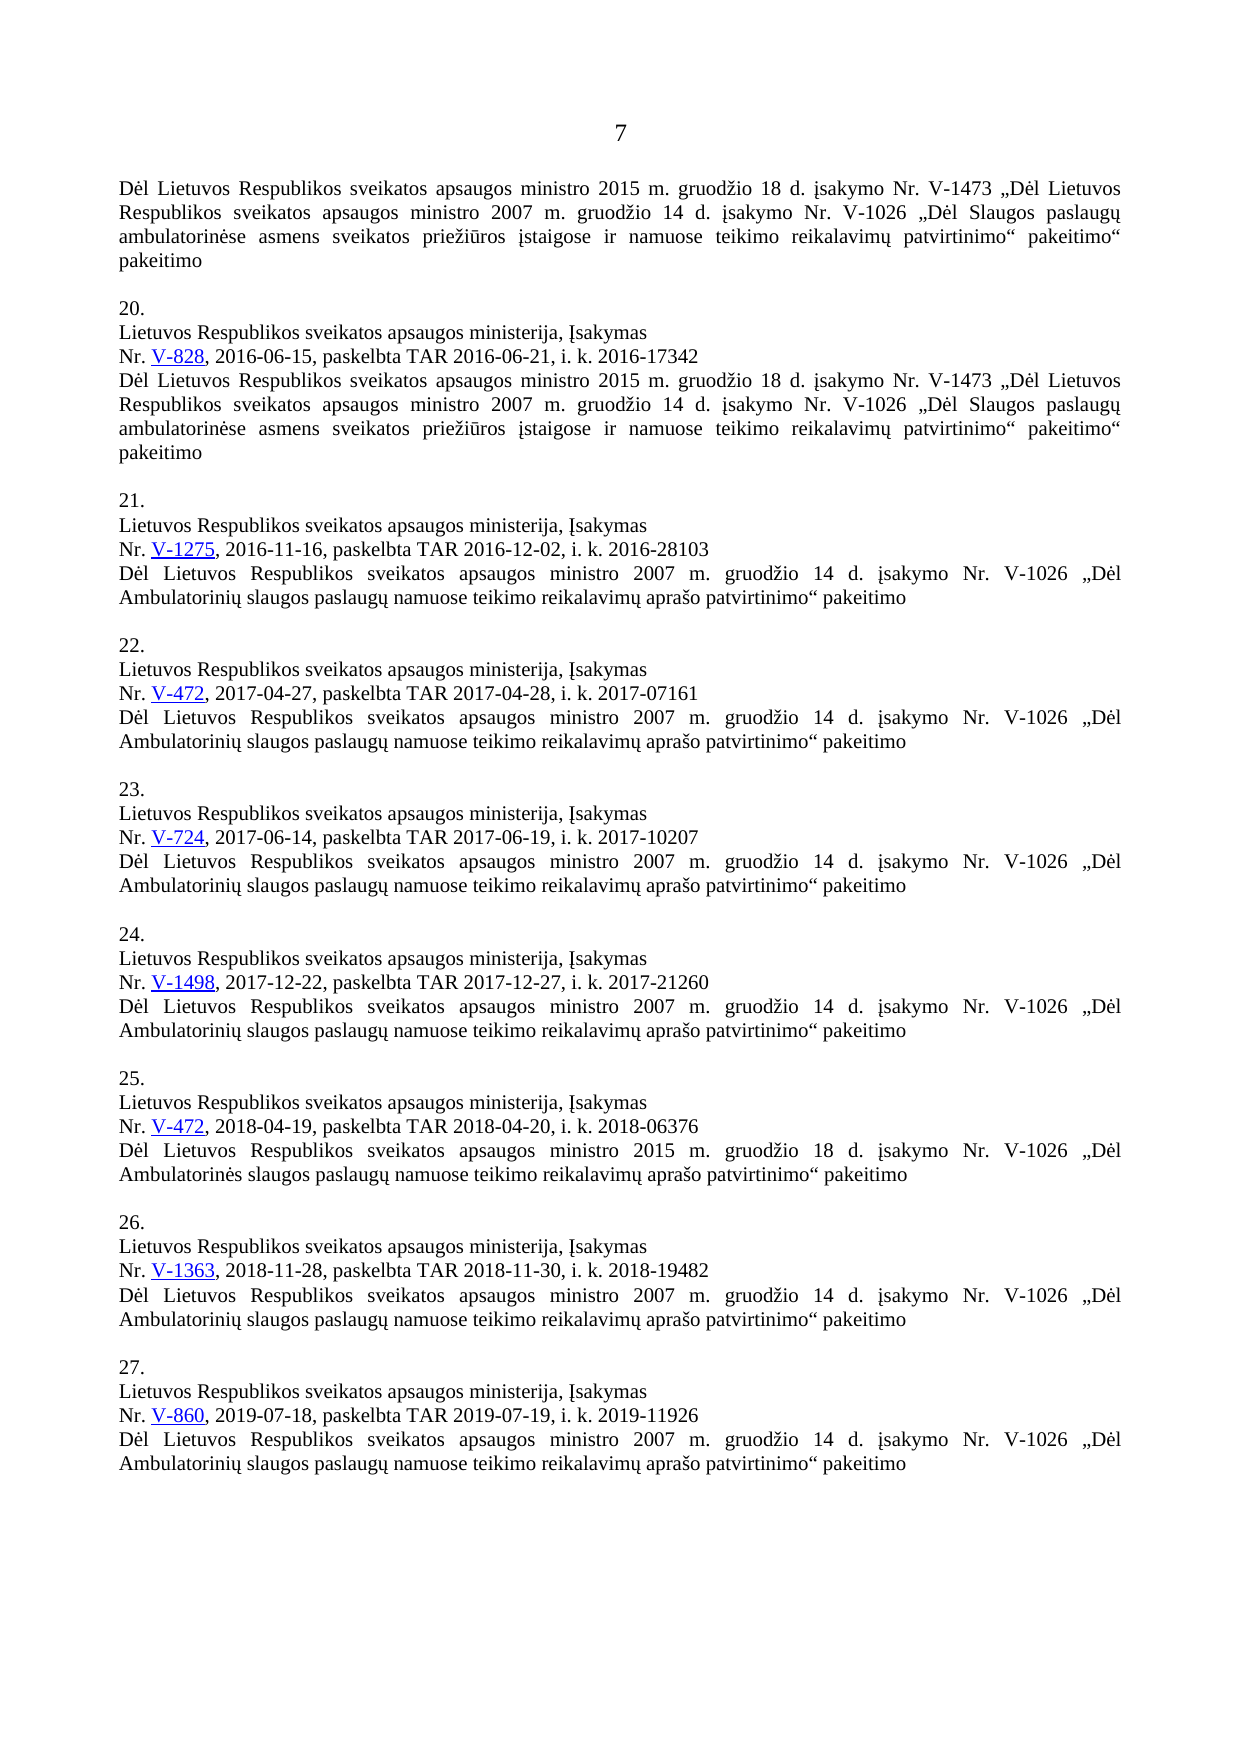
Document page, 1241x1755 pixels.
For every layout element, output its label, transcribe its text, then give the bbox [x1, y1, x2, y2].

text Lietuvos Respublikos sveikatos apsaugos ministerija, Įsakymas [119, 512, 1122, 537]
text Nr. V-724, 2017-06-14, paskelbta TAR 2017-06-19, i. k. 2017-10207 [119, 825, 1122, 849]
text Nr. V-1275, 2016-11-16, paskelbta TAR 2016-12-02, i. k. 2016-28103 [119, 537, 1122, 561]
text 21. [119, 488, 1122, 512]
text 20. [119, 296, 1122, 320]
text 25. [119, 1066, 1122, 1090]
text Dėl Lietuvos Respublikos sveikatos apsaugos ministro 2015 m. gruodžio 18 d. įsakymo Nr. V-1473 „Dėl Lietuvos Respublikos sveikatos apsaugos ministro 2007 m. gruodžio 14 d. įsakymo Nr. V-1026 „Dėl Slaugos paslaugų ambulatorinėse asmens sveikatos priežiūros įstaigose ir namuose teikimo reikalavimų patvirtinimo“ pakeitimo“ pakeitimo [119, 368, 1122, 464]
text 23. [119, 777, 1122, 801]
text Dėl Lietuvos Respublikos sveikatos apsaugos ministro 2007 m. gruodžio 14 d. įsakymo Nr. V-1026 „Dėl Ambulatorinių slaugos paslaugų namuose teikimo reikalavimų aprašo patvirtinimo“ pakeitimo [119, 849, 1122, 897]
text Nr. V-472, 2017-04-27, paskelbta TAR 2017-04-28, i. k. 2017-07161 [119, 681, 1122, 705]
text 24. [119, 922, 1122, 946]
text Nr. V-828, 2016-06-15, paskelbta TAR 2016-06-21, i. k. 2016-17342 [119, 344, 1122, 368]
text Lietuvos Respublikos sveikatos apsaugos ministerija, Įsakymas [119, 657, 1122, 681]
text Dėl Lietuvos Respublikos sveikatos apsaugos ministro 2007 m. gruodžio 14 d. įsakymo Nr. V-1026 „Dėl Ambulatorinių slaugos paslaugų namuose teikimo reikalavimų aprašo patvirtinimo“ pakeitimo [119, 994, 1122, 1042]
text Nr. V-1498, 2017-12-22, paskelbta TAR 2017-12-27, i. k. 2017-21260 [119, 970, 1122, 994]
text Lietuvos Respublikos sveikatos apsaugos ministerija, Įsakymas [119, 1234, 1122, 1258]
text Dėl Lietuvos Respublikos sveikatos apsaugos ministro 2015 m. gruodžio 18 d. įsakymo Nr. V-1473 „Dėl Lietuvos Respublikos sveikatos apsaugos ministro 2007 m. gruodžio 14 d. įsakymo Nr. V-1026 „Dėl Slaugos paslaugų ambulatorinėse asmens sveikatos priežiūros įstaigose ir namuose teikimo reikalavimų patvirtinimo“ pakeitimo“ pakeitimo [119, 176, 1122, 272]
text 27. [119, 1355, 1122, 1379]
text 26. [119, 1210, 1122, 1234]
text Nr. V-860, 2019-07-18, paskelbta TAR 2019-07-19, i. k. 2019-11926 [119, 1403, 1122, 1427]
text Nr. V-1363, 2018-11-28, paskelbta TAR 2018-11-30, i. k. 2018-19482 [119, 1258, 1122, 1282]
text Lietuvos Respublikos sveikatos apsaugos ministerija, Įsakymas [119, 1090, 1122, 1114]
text Nr. V-472, 2018-04-19, paskelbta TAR 2018-04-20, i. k. 2018-06376 [119, 1114, 1122, 1138]
text Dėl Lietuvos Respublikos sveikatos apsaugos ministro 2007 m. gruodžio 14 d. įsakymo Nr. V-1026 „Dėl Ambulatorinių slaugos paslaugų namuose teikimo reikalavimų aprašo patvirtinimo“ pakeitimo [119, 561, 1122, 609]
text Lietuvos Respublikos sveikatos apsaugos ministerija, Įsakymas [119, 320, 1122, 344]
text Dėl Lietuvos Respublikos sveikatos apsaugos ministro 2007 m. gruodžio 14 d. įsakymo Nr. V-1026 „Dėl Ambulatorinių slaugos paslaugų namuose teikimo reikalavimų aprašo patvirtinimo“ pakeitimo [119, 1427, 1122, 1475]
text Lietuvos Respublikos sveikatos apsaugos ministerija, Įsakymas [119, 801, 1122, 825]
text Dėl Lietuvos Respublikos sveikatos apsaugos ministro 2007 m. gruodžio 14 d. įsakymo Nr. V-1026 „Dėl Ambulatorinių slaugos paslaugų namuose teikimo reikalavimų aprašo patvirtinimo“ pakeitimo [119, 705, 1122, 753]
text Dėl Lietuvos Respublikos sveikatos apsaugos ministro 2015 m. gruodžio 18 d. įsakymo Nr. V-1026 „Dėl Ambulatorinės slaugos paslaugų namuose teikimo reikalavimų aprašo patvirtinimo“ pakeitimo [119, 1138, 1122, 1186]
text Lietuvos Respublikos sveikatos apsaugos ministerija, Įsakymas [119, 1379, 1122, 1403]
text 22. [119, 633, 1122, 657]
text Dėl Lietuvos Respublikos sveikatos apsaugos ministro 2007 m. gruodžio 14 d. įsakymo Nr. V-1026 „Dėl Ambulatorinių slaugos paslaugų namuose teikimo reikalavimų aprašo patvirtinimo“ pakeitimo [119, 1282, 1122, 1331]
text Lietuvos Respublikos sveikatos apsaugos ministerija, Įsakymas [119, 946, 1122, 970]
